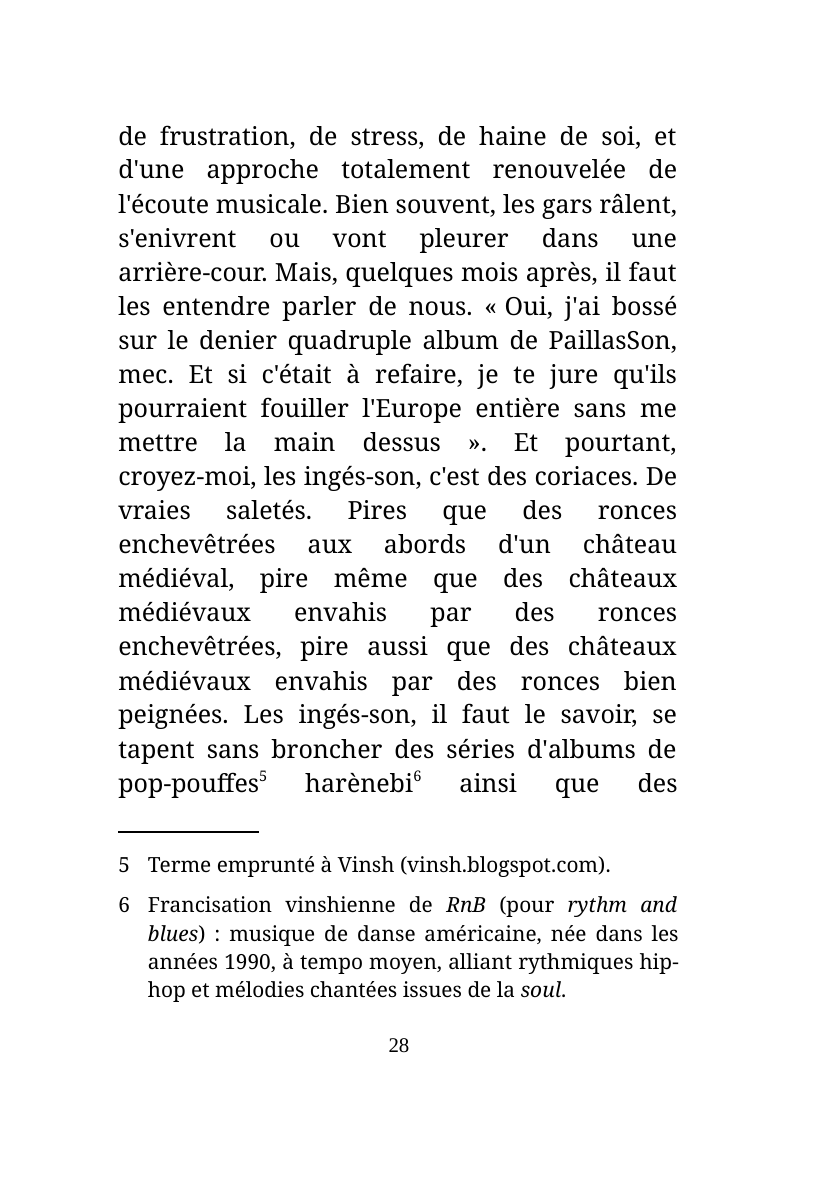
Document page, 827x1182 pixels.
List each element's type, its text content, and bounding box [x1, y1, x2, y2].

text Terme emprunté à Vinsh (vinsh.blogspot.com). [118, 850, 679, 878]
text Francisation vinshienne de RnB (pour rythm and blues) : musique de danse américaine, née dans les années 1990, à tempo moyen, alliant rythmiques hip-hop et mélodies chantées issues de la soul. [118, 890, 679, 1004]
text Notre musique nous impose, en effet, une certaine discipline. Pas monacale, ni même érémitique. Juste austère et inhumaine, avec des pauses où nous pouvons nous relaxer en étant seulement ascétiques. Voire en nous autorisant un peu d'anorexie. Notre musique ne souffre pas l'approximation. Je pense que vous l'avez remarqué, nos partitions sont truffées de silences, demi‑silences, pauses, demi‑pause, quart de silence et j'en passe. Donc, de ce fait, la musique s'arrête, puis reprend, puis s'arrête pour reprendre de nouveau, et ainsi de suite. Vous voyez ? Et ce sont tous les instruments qui s'arrêtent ensemble, n'est‑ce pas. On ne doit avoir aucun décalage entre nous. Celui qui serait décalé, « pas en place » comme on dit dans notre jargon, serait immédiatement écartelé par six éléphants et arrosé vivant de pisse de chouette — je plaisante, c'est juste une image. Je vous donne un exemple. Au début de The Magical Lady of the Pyriform Dwarfs, moi, je joue un petit thème introductif à la quintuple croche pointée qui doit se caler au millimètre sur le jeu de toms hypercomplexe de Brian. Il est évident que si j'imaginais, à ce moment‑là, qu'une main experte et fine, aux ongles nacrés, caressait l'intérieur velu de ma cuisse, j'aurais les pires difficultés du monde à être musicalement bien « en place ». Pour bien jouer le rock‑prog, il faut aimer le rock‑prog. Et pareil pour le prog‑rock, d'ailleurs. Nous sommes rigoureux, virtuoses, enchanteurs, jamais cruels. Nous savons dire « stop » quand, après 30 heures de studio sans vraiment de grosse pause, une certaine nervosité commence à s'emparer des gars qui s'occupent de la prise de son. Pour eux, assurer l'enregistrement d'un groupe comme PaillasSon, ça représente une expérience professionnelle unique, très formatrice, source de frustration, de stress, de haine de soi, et d'une approche totalement renouvelée de l'écoute musicale. Bien souvent, les gars râlent, s'enivrent ou vont pleurer dans une arrière‑cour. Mais, quelques mois après, il faut les entendre parler de nous. « Oui, j'ai bossé sur le denier quadruple album de PaillasSon, mec. Et si c'était à refaire, je te jure qu'ils pourraient fouiller l'Europe entière sans me mettre la main dessus ». Et pourtant, croyez‑moi, les ingés‑son, c'est des coriaces. De vraies saletés. Pires que des ronces enchevêtrées aux abords d'un château médiéval, pire même que des châteaux médiévaux envahis par des ronces enchevêtrées, pire aussi que des châteaux médiévaux envahis par des ronces bien peignées. Les ingés‑son, il faut le savoir, se tapent sans broncher des séries d'albums de pop‑pouffes harènebi ainsi que des enregistrements de musique symphonique contemporaine française. Ce ne sont donc pas des « tafioles », pour reprendre – sans le cautionner – un terme utilisé dans l'armée de terre et la police municipale. Tout ça vous donne donc une idée de l'intensité musicale que nous, à PaillasSon, on dégage. Et je pense qu'il ne s'agit pas simplement d'un phénomène acoustique. Il y a autre chose, dans notre musique. Un truc, une entité, une monade, un kif, qui te remue en profondeur les viscères et crée dans ton cerveau — car tu en as un — des réactions synaptiques incroyables. PaillasSon emmène, violemment, ses auditeurs dans un état second. Et ils n'ont pas le choix. Car c'est nous qui commandons. [118, 118, 677, 799]
